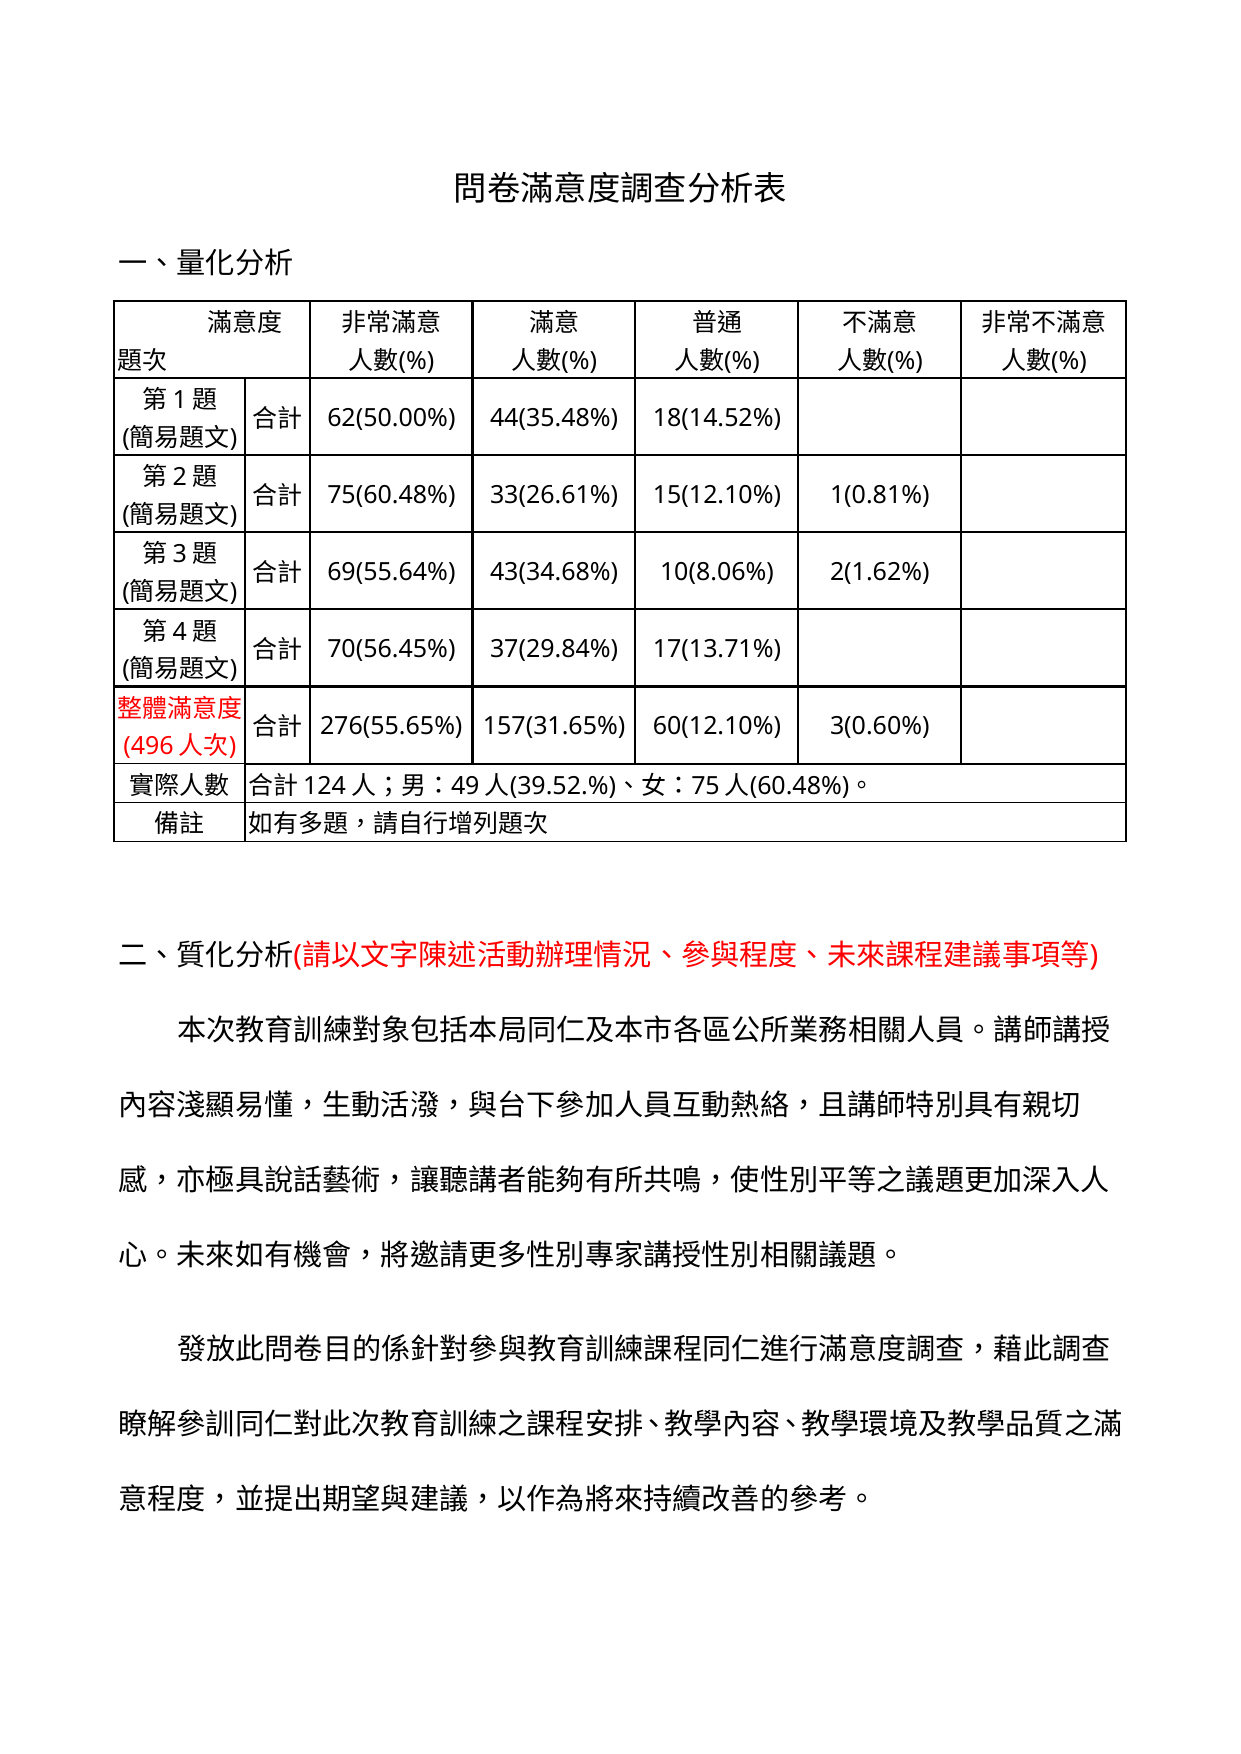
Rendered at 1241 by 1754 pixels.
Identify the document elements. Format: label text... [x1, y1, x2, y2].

table_header 普通 人數(%) [636, 302, 797, 377]
table_cell 2(1.62%) [799, 533, 960, 608]
text 發放此問卷目的係針對參與教育訓練課程同仁進行滿意度調查，藉此調查瞭解參訓同仁對此次教育訓練之課程安排、教學內容、教學環境及教學品質之滿意程度，並提出期望與建議，以作為將來持續改善的參考。 [118, 1310, 1122, 1535]
table_cell 合計 [246, 456, 309, 531]
table_cell 合計124人；男：49人(39.52.%)、女：75人(60.48%)。 [246, 765, 1125, 802]
table_cell 44(35.48%) [474, 379, 634, 454]
table_cell [962, 610, 1125, 685]
table_cell 合計 [246, 379, 309, 454]
table_cell [962, 379, 1125, 454]
table_cell 10(8.06%) [636, 533, 797, 608]
table_cell 整體滿意度 (496人次) [115, 688, 244, 762]
table_cell 如有多題，請自行增列題次 [246, 803, 1125, 841]
text 問卷滿意度調查分析表 [118, 150, 1122, 225]
table_cell 70(56.45%) [311, 610, 471, 685]
table_cell [962, 533, 1125, 608]
table_cell 3(0.60%) [799, 688, 960, 762]
table_header 非常滿意 人數(%) [311, 302, 471, 377]
table_cell 37(29.84%) [474, 610, 634, 685]
table_cell [799, 610, 960, 685]
table_cell 備註 [115, 803, 244, 841]
table_cell 43(34.68%) [474, 533, 634, 608]
table_cell 合計 [246, 688, 309, 762]
table_cell 276(55.65%) [311, 688, 471, 762]
text 本次教育訓練對象包括本局同仁及本市各區公所業務相關人員。講師講授內容淺顯易懂，生動活潑，與台下參加人員互動熱絡，且講師特別具有親切感，亦極具說話藝術，讓聽講者能夠有所共鳴，使性別平等之議題更加深入人心。未來如有機會，將邀請更多性別專家講授性別相關議題。 [118, 992, 1122, 1292]
text 一、量化分析 [118, 225, 1122, 300]
table_cell 1(0.81%) [799, 456, 960, 531]
table_cell [799, 379, 960, 454]
table_cell 157(31.65%) [474, 688, 634, 762]
text 二、質化分析(請以文字陳述活動辦理情況、參與程度、未來課程建議事項等) [118, 917, 1122, 992]
table_cell 第3題 (簡易題文) [115, 533, 244, 608]
table_cell 75(60.48%) [311, 456, 471, 531]
table_cell 17(13.71%) [636, 610, 797, 685]
table_header 非常不滿意 人數(%) [962, 302, 1125, 377]
table_cell 69(55.64%) [311, 533, 471, 608]
table_cell 15(12.10%) [636, 456, 797, 531]
table_header 滿意 人數(%) [474, 302, 634, 377]
table_cell 合計 [246, 610, 309, 685]
table_cell 第2題 (簡易題文) [115, 456, 244, 531]
table_cell 18(14.52%) [636, 379, 797, 454]
table_header 不滿意 人數(%) [799, 302, 960, 377]
table_cell 合計 [246, 533, 309, 608]
table_cell [962, 688, 1125, 762]
table_cell 62(50.00%) [311, 379, 471, 454]
table_cell 實際人數 [115, 764, 244, 802]
table_cell [962, 456, 1125, 531]
table_cell 第1題 (簡易題文) [115, 379, 244, 454]
table_cell 33(26.61%) [474, 456, 634, 531]
table_header 滿意度 題次 [115, 302, 309, 377]
table_cell 60(12.10%) [636, 688, 797, 762]
table_cell 第4題 (簡易題文) [115, 610, 244, 685]
